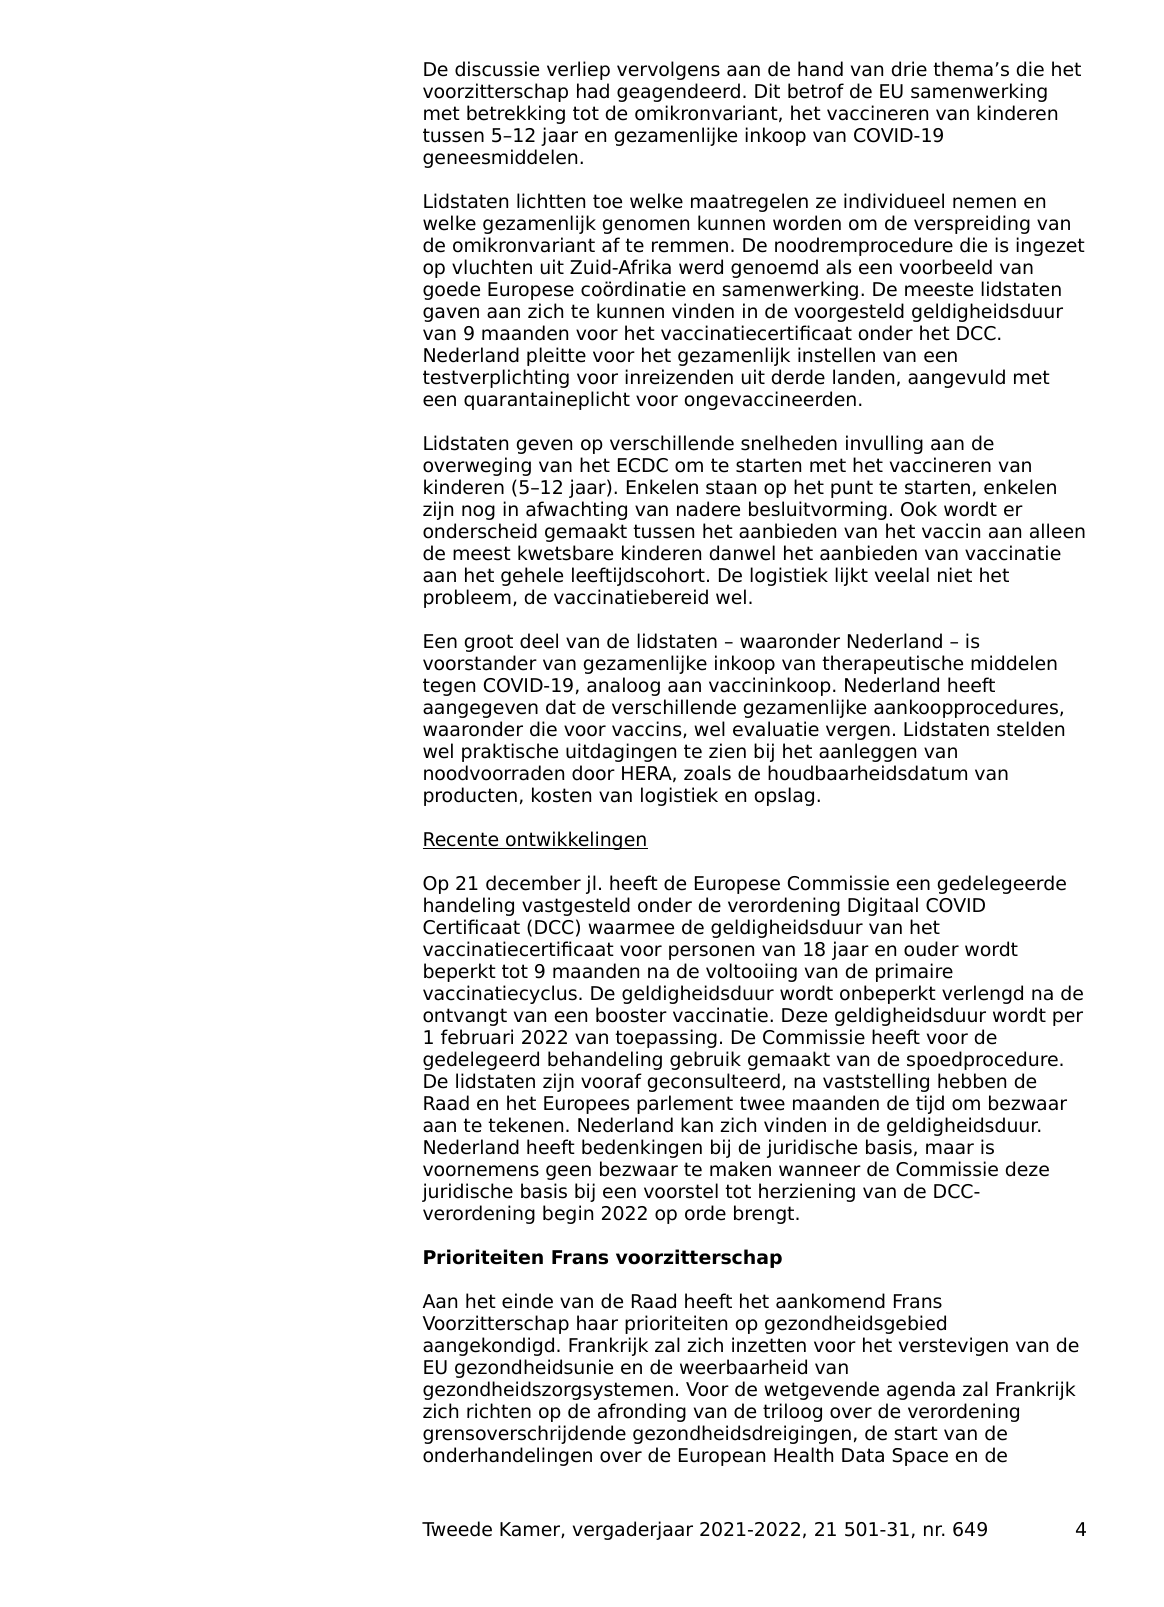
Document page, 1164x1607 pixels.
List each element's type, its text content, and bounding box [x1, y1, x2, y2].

subtitle Recente ontwikkelingen [422, 829, 1087, 851]
text Lidstaten lichtten toe welke maatregelen ze individueel nemen en welke gezamenlijk genomen kunnen worden om de verspreiding van de omikronvariant af te remmen. De noodremprocedure die is ingezet op vluchten uit Zuid-Afrika werd genoemd als een voorbeeld van goede Europese coördinatie en samenwerking. De meeste lidstaten gaven aan zich te kunnen vinden in de voorgesteld geldigheidsduur van 9 maanden voor het vaccinatiecertificaat onder het DCC. Nederland pleitte voor het gezamenlijk instellen van een testverplichting voor inreizenden uit derde landen, aangevuld met een quarantaineplicht voor ongevaccineerden. [422, 191, 1087, 411]
text Een groot deel van de lidstaten – waaronder Nederland – is voorstander van gezamenlijke inkoop van therapeutische middelen tegen COVID-19, analoog aan vaccininkoop. Nederland heeft aangegeven dat de verschillende gezamenlijke aankoopprocedures, waaronder die voor vaccins, wel evaluatie vergen. Lidstaten stelden wel praktische uitdagingen te zien bij het aanleggen van noodvoorraden door HERA, zoals de houdbaarheidsdatum van producten, kosten van logistiek en opslag. [422, 631, 1087, 807]
text De discussie verliep vervolgens aan de hand van drie thema’s die het voorzitterschap had geagendeerd. Dit betrof de EU samenwerking met betrekking tot de omikronvariant, het vaccineren van kinderen tussen 5–12 jaar en gezamenlijke inkoop van COVID-19 geneesmiddelen. [422, 59, 1087, 169]
subtitle Prioriteiten Frans voorzitterschap [422, 1247, 1087, 1269]
text Op 21 december jl. heeft de Europese Commissie een gedelegeerde handeling vastgesteld onder de verordening Digitaal COVID Certificaat (DCC) waarmee de geldigheidsduur van het vaccinatiecertificaat voor personen van 18 jaar en ouder wordt beperkt tot 9 maanden na de voltooiing van de primaire vaccinatiecyclus. De geldigheidsduur wordt onbeperkt verlengd na de ontvangt van een booster vaccinatie. Deze geldigheidsduur wordt per 1 februari 2022 van toepassing. De Commissie heeft voor de gedelegeerd behandeling gebruik gemaakt van de spoedprocedure. De lidstaten zijn vooraf geconsulteerd, na vaststelling hebben de Raad en het Europees parlement twee maanden de tijd om bezwaar aan te tekenen. Nederland kan zich vinden in de geldigheidsduur. Nederland heeft bedenkingen bij de juridische basis, maar is voornemens geen bezwaar te maken wanneer de Commissie deze juridische basis bij een voorstel tot herziening van de DCC-verordening begin 2022 op orde brengt. [422, 873, 1087, 1225]
text Lidstaten geven op verschillende snelheden invulling aan de overweging van het ECDC om te starten met het vaccineren van kinderen (5–12 jaar). Enkelen staan op het punt te starten, enkelen zijn nog in afwachting van nadere besluitvorming. Ook wordt er onderscheid gemaakt tussen het aanbieden van het vaccin aan alleen de meest kwetsbare kinderen danwel het aanbieden van vaccinatie aan het gehele leeftijdscohort. De logistiek lijkt veelal niet het probleem, de vaccinatiebereid wel. [422, 433, 1087, 609]
text Aan het einde van de Raad heeft het aankomend Frans Voorzitterschap haar prioriteiten op gezondheidsgebied aangekondigd. Frankrijk zal zich inzetten voor het verstevigen van de EU gezondheidsunie en de weerbaarheid van gezondheidszorgsystemen. Voor de wetgevende agenda zal Frankrijk zich richten op de afronding van de triloog over de verordening grensoverschrijdende gezondheidsdreigingen, de start van de onderhandelingen over de European Health Data Space en de [422, 1291, 1087, 1467]
